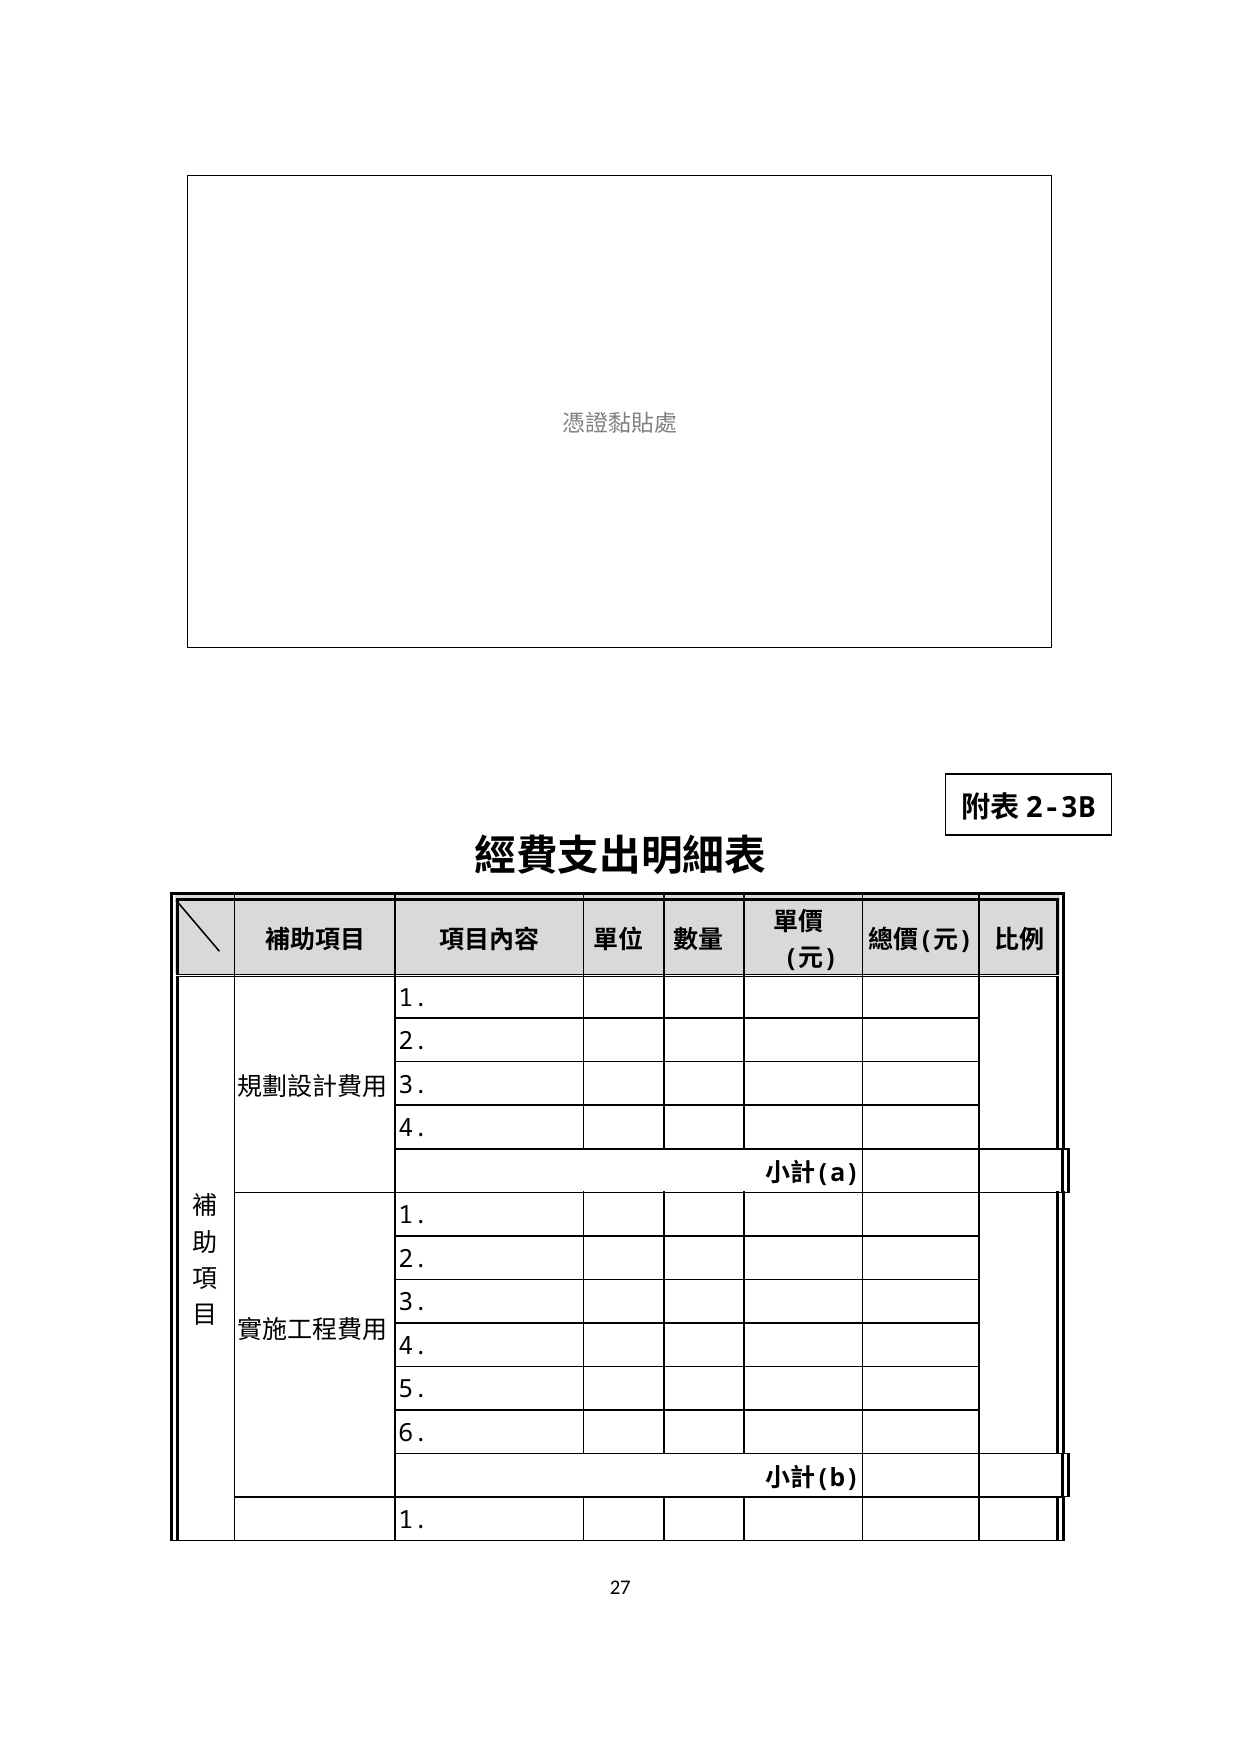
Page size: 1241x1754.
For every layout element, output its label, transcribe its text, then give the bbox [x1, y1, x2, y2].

table_cell [665, 1411, 743, 1453]
table_header 數量 [665, 901, 743, 974]
table_cell [665, 1237, 743, 1278]
table_cell [584, 977, 663, 1017]
table_cell [863, 1150, 978, 1191]
table_cell [863, 1193, 978, 1235]
table_cell [665, 1019, 743, 1061]
table_cell [584, 1019, 663, 1061]
table_cell [665, 977, 743, 1017]
text 經費支出明細表 [659, 861, 675, 873]
table_cell [863, 1106, 978, 1148]
table_cell 小計(b) [396, 1454, 862, 1496]
table_cell [665, 1106, 743, 1148]
table_header [175, 895, 234, 900]
table_cell [863, 1411, 978, 1453]
table_cell [584, 1106, 663, 1148]
table_cell 4. [396, 1324, 583, 1366]
table_cell [863, 1498, 978, 1540]
table_cell [980, 1150, 1061, 1191]
table_cell [863, 1454, 978, 1496]
table_cell [584, 1193, 663, 1235]
table_cell [745, 1193, 862, 1235]
table_cell 2. [396, 1237, 583, 1278]
text 經費支出明細表 [187, 811, 1053, 873]
table_cell [745, 1106, 862, 1148]
table_header 憑證黏貼處 [188, 176, 1051, 647]
table_cell [863, 977, 978, 1017]
table_header 項目內容 [396, 901, 583, 974]
table_cell [980, 977, 1056, 1148]
table_cell 1. [396, 1193, 583, 1235]
table_header 比例 [980, 895, 1060, 974]
table_cell [584, 1324, 663, 1366]
table_cell [980, 1498, 1056, 1540]
table_cell [863, 1019, 978, 1061]
table_cell [584, 1411, 663, 1453]
table_cell [863, 1237, 978, 1278]
table_header 總價(元) [863, 901, 978, 974]
table_cell [584, 1280, 663, 1322]
table_cell [584, 1237, 663, 1278]
table_cell [665, 1280, 743, 1322]
table_cell 5. [396, 1367, 583, 1409]
table_cell [665, 1367, 743, 1409]
table_cell [863, 1324, 978, 1366]
table_header 單價(元) [745, 901, 862, 974]
table_cell [235, 1498, 394, 1540]
table_cell [863, 1062, 978, 1104]
table_cell [980, 1454, 1061, 1496]
table_cell [745, 1237, 862, 1278]
table_cell 1. [396, 1498, 583, 1540]
table_cell [584, 1498, 663, 1540]
table_cell 規劃設計費用 [235, 977, 394, 1191]
text 附表2-3B [961, 783, 1096, 826]
table_cell 3. [396, 1062, 583, 1104]
table_header 單位 [584, 901, 663, 974]
table_cell 1. [396, 977, 583, 1017]
table_cell [863, 1367, 978, 1409]
table_header [179, 901, 234, 974]
table_cell [665, 1498, 743, 1540]
table_cell [745, 1498, 862, 1540]
table_cell 6. [396, 1411, 583, 1453]
table_cell [745, 1062, 862, 1104]
text 經費支出明細表 [946, 775, 1111, 834]
table_cell [745, 1280, 862, 1322]
table_cell [745, 1411, 862, 1453]
table_cell 4. [396, 1106, 583, 1148]
table_cell [665, 1324, 743, 1366]
table_cell [665, 1062, 743, 1104]
table_cell [584, 1062, 663, 1104]
text 經費支出明細表 [737, 855, 761, 873]
table_cell [745, 1019, 862, 1061]
table_cell [745, 1324, 862, 1366]
table_cell [665, 1193, 743, 1235]
table_cell [584, 1367, 663, 1409]
table_cell 小計(a) [396, 1150, 862, 1191]
table_cell [745, 1367, 862, 1409]
table_cell 3. [396, 1280, 583, 1322]
table_cell 2. [396, 1019, 583, 1061]
table_cell [980, 1193, 1056, 1453]
table_cell 實施工程費用 [235, 1193, 394, 1496]
table_header 補助項目 [235, 901, 394, 974]
table_cell 補 助 項 目 [179, 977, 234, 1540]
table_cell [863, 1280, 978, 1322]
table_cell [745, 977, 862, 1017]
